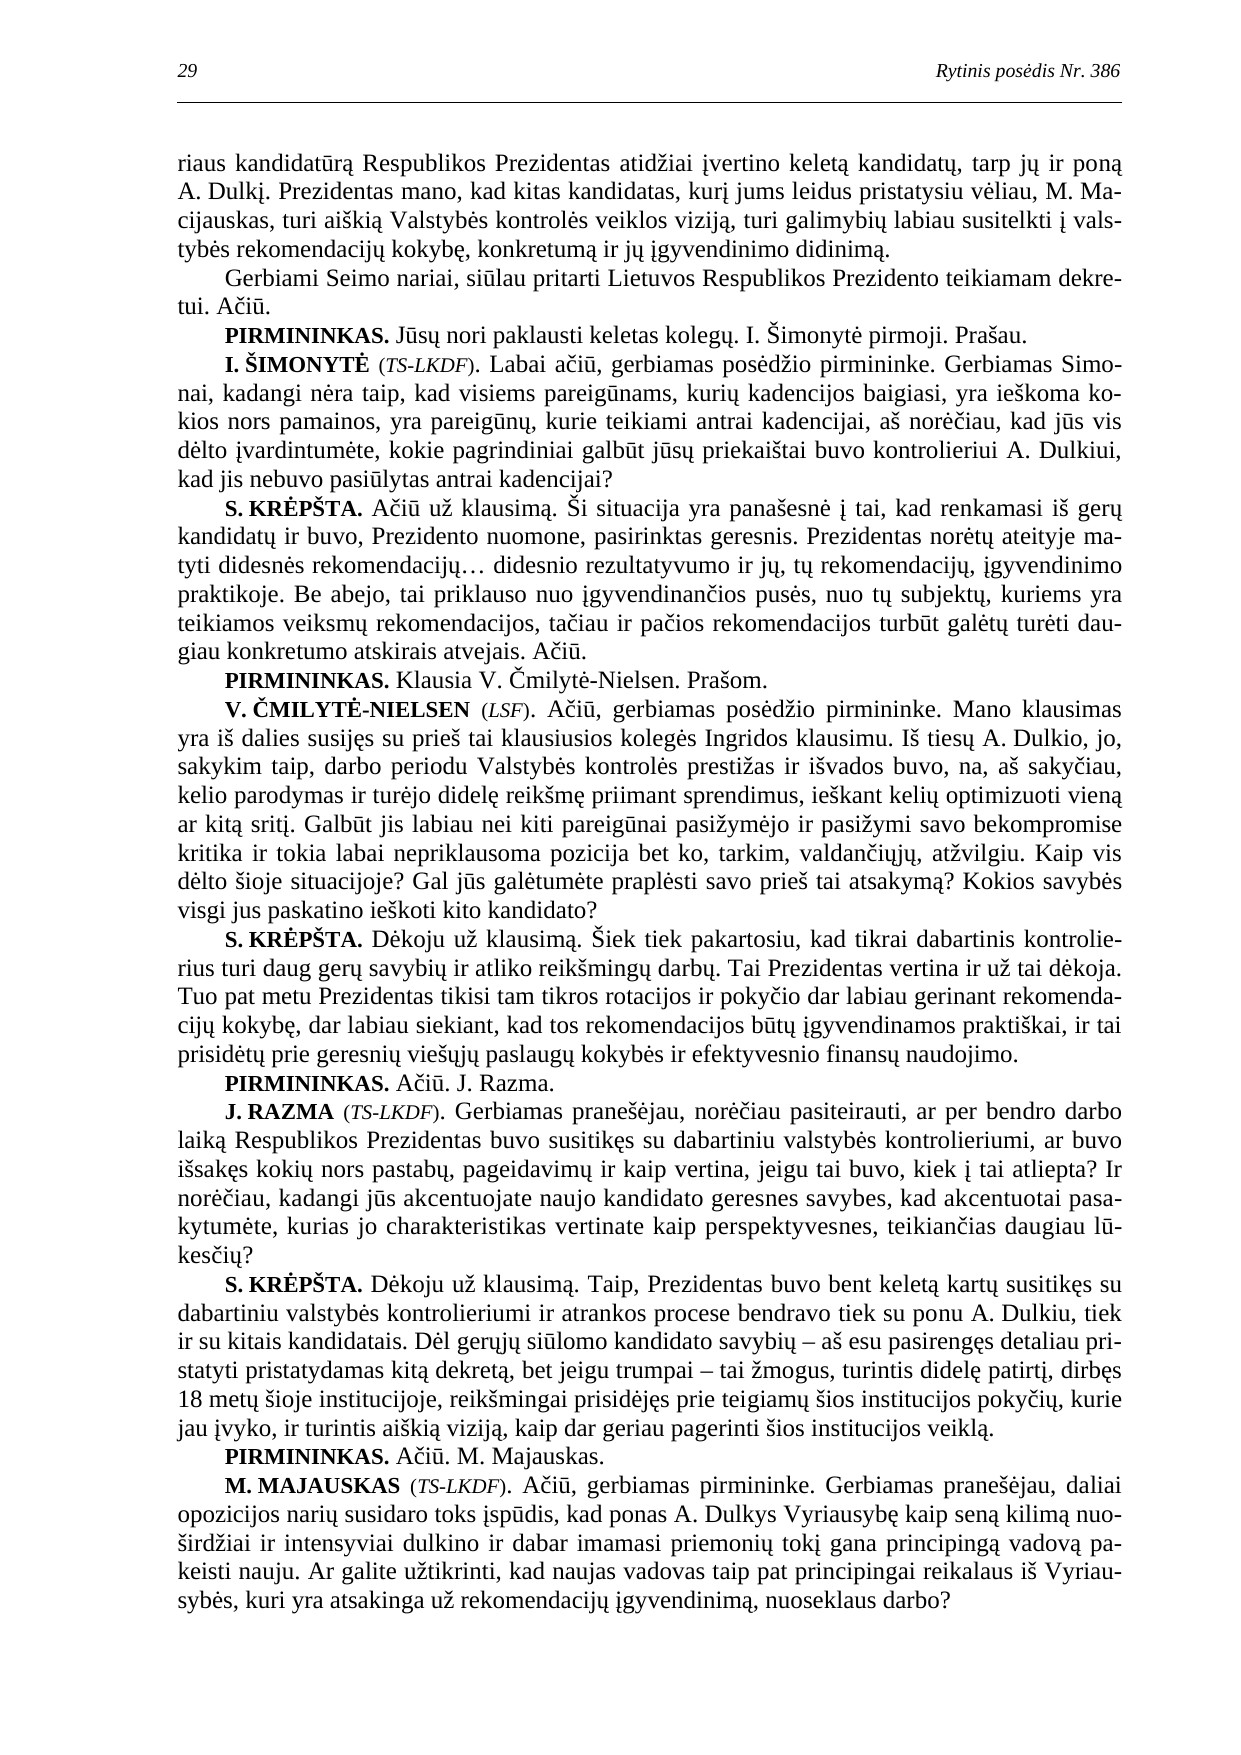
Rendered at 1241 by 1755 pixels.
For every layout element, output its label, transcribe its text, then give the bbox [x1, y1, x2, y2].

text PIRMININKAS. Klau­sia V. Čmi­ly­tė-Niel­sen. Pra­šom. [177, 665, 1122, 694]
text S. KRĖPŠTA. Ačiū už klau­si­mą. Ši si­tu­a­ci­ja yra pa­na­šes­nė į tai, kad ren­ka­ma­si iš ge­rų kan­di­da­tų ir bu­vo, Pre­zi­den­to nuo­mo­ne, pa­si­rink­tas ge­res­nis. Pre­zi­den­tas no­rė­tų at­ei­ty­je ma­ty­ti di­des­nės re­ko­men­da­ci­jų… di­des­nio rezulta­ty­vu­mo ir jų, tų re­ko­men­da­ci­jų, įgy­ven­di­ni­mo prak­ti­ko­je. Be abe­jo, tai pri­klau­so nuo įgy­ven­di­nan­čios pu­sės, nuo tų sub­jek­tų, ku­riems yra tei­kia­mos veiks­mų re­ko­men­da­ci­jos, ta­čiau ir pa­čios re­ko­men­da­ci­jos tur­būt ga­lė­tų tu­rė­ti dau­giau kon­kre­tu­mo at­ski­rais at­ve­jais. Ačiū. [177, 493, 1122, 665]
text I. ŠIMONYTĖ (TS-LKDF). La­bai ačiū, ger­bia­mas po­sė­džio pir­mi­nin­ke. Ger­bia­mas Si­mo­nai, ka­dan­gi nė­ra taip, kad vi­siems pa­rei­gū­nams, ku­rių ka­den­ci­jos bai­gia­si, yra ieš­ko­ma ko­kios nors pa­mai­nos, yra pa­rei­gū­nų, ku­rie tei­kia­mi ant­rai ka­den­ci­jai, aš no­rė­čiau, kad jūs vis dėl­to įvar­din­tu­mė­te, ko­kie pa­grin­di­niai gal­būt jū­sų prie­kaiš­tai bu­vo kon­tro­lie­riui A. Dul­kiui, kad jis ne­bu­vo pa­siū­ly­tas ant­rai ka­den­ci­jai? [177, 349, 1122, 493]
text V. ČMILYTĖ-NIELSEN (LSF). Ačiū, ger­bia­mas po­sė­džio pir­mi­nin­ke. Ma­no klau­si­mas yra iš da­lies su­si­jęs su prieš tai klau­siu­sios ko­le­gės In­gri­dos klau­si­mu. Iš tie­sų A. Dul­kio, jo, sa­ky­kim taip, dar­bo pe­ri­odu Vals­ty­bės kon­tro­lės pres­ti­žas ir iš­va­dos bu­vo, na, aš sa­ky­čiau, ke­lio pa­ro­dy­mas ir tu­rė­jo di­de­lę reikš­mę pri­imant spren­di­mus, ieš­kant ke­lių op­ti­mi­zuo­ti vie­ną ar ki­tą sri­tį. Gal­būt jis la­biau nei ki­ti pa­rei­gū­nai pa­si­žy­mė­jo ir pa­si­žy­mi sa­vo be­kom­pro­mi­se kri­ti­ka ir to­kia la­bai ne­pri­klau­so­ma po­zi­ci­ja bet ko, tar­kim, val­dan­čių­jų, at­žvil­giu. Kaip vis dėl­to šio­je si­tu­a­ci­jo­je? Gal jūs ga­lė­tu­mė­te pra­plės­ti sa­vo prieš tai at­sa­ky­mą? Ko­kios sa­vy­bės vis­gi jus pa­ska­ti­no ieš­ko­ti ki­to kan­di­da­to? [177, 694, 1122, 924]
text Ger­bia­mi Sei­mo na­riai, siū­lau pri­tar­ti Lie­tu­vos Res­pub­li­kos Pre­zi­den­to tei­kia­mam dek­re­tui. Ačiū. [177, 263, 1122, 320]
text M. MAJAUSKAS (TS-LKDF). Ačiū, ger­bia­mas pir­mi­nin­ke. Ger­bia­mas pra­ne­šė­jau, da­liai opo­zi­ci­jos na­rių su­si­da­ro toks įspū­dis, kad po­nas A. Dul­kys Vy­riau­sy­bę kaip se­ną ki­li­mą nuo­šir­džiai ir in­ten­sy­viai dul­ki­no ir da­bar ima­ma­si prie­mo­nių to­kį gana prin­ci­pin­gą va­do­vą pa­keis­ti nau­ju. Ar ga­li­te už­tik­rin­ti, kad nau­jas va­do­vas taip pat prin­ci­pin­gai rei­ka­laus iš Vy­riau­sy­bės, ku­ri yra at­sa­kin­ga už re­ko­men­da­ci­jų įgy­ven­di­ni­mą, nuo­sek­laus dar­bo? [177, 1470, 1122, 1614]
text J. RAZMA (TS-LKDF). Ger­bia­mas pra­ne­šė­jau, no­rė­čiau pa­si­tei­rau­ti, ar per ben­dro dar­bo lai­ką Res­pub­li­kos Pre­zi­den­tas bu­vo su­si­ti­kęs su da­bar­ti­niu vals­ty­bės kon­tro­lie­riu­mi, ar bu­vo iš­sa­kęs ko­kių nors pa­sta­bų, pa­gei­da­vi­mų ir kaip ver­ti­na, jei­gu tai bu­vo, kiek į tai at­liep­ta? Ir no­rė­čiau, ka­dan­gi jūs ak­cen­tuo­ja­te nau­jo kan­di­da­to ge­res­nes sa­vy­bes, kad ak­cen­tuo­tai pa­sa­ky­tu­mė­te, ku­rias jo cha­rak­te­ris­ti­kas ver­ti­na­te kaip per­spek­ty­ves­nes, tei­kian­čias dau­giau lū­kes­čių? [177, 1096, 1122, 1269]
text S. KRĖPŠTA. Dė­ko­ju už klau­si­mą. Šiek tiek pa­kar­to­siu, kad tik­rai da­bar­ti­nis kon­tro­lie­rius tu­ri daug ge­rų sa­vy­bių ir at­li­ko reikš­min­gų dar­bų. Tai Pre­zi­den­tas ver­ti­na ir už tai dė­ko­ja. Tuo pat me­tu Pre­zi­den­tas ti­ki­si tam tik­ros ro­ta­ci­jos ir po­ky­čio dar la­biau ge­ri­nant re­ko­men­da­ci­jų ko­ky­bę, dar la­biau sie­kiant, kad tos re­ko­men­da­ci­jos bū­tų įgy­ven­di­na­mos prak­tiš­kai, ir tai pri­si­dė­tų prie ge­res­nių vie­šų­jų pa­slau­gų ko­ky­bės ir efek­ty­ves­nio fi­nan­sų nau­do­ji­mo. [177, 924, 1122, 1068]
text PIRMININKAS. Jū­sų no­ri pa­klaus­ti ke­le­tas ko­le­gų. I. Ši­mo­ny­tė pir­mo­ji. Pra­šau. [177, 320, 1122, 349]
text PIRMININKAS. Ačiū. J. Raz­ma. [177, 1068, 1122, 1096]
text S. KRĖPŠTA. Dė­ko­ju už klau­si­mą. Taip, Pre­zi­den­tas bu­vo bent ke­le­tą kar­tų su­si­ti­kęs su da­bar­ti­niu vals­ty­bės kon­tro­lie­riu­mi ir at­ran­kos pro­ce­se ben­dra­vo tiek su po­nu A. Dul­kiu, tiek ir su ki­tais kan­di­da­tais. Dėl ge­rų­jų siū­lo­mo kan­di­da­to sa­vy­bių – aš esu pa­si­ren­gęs de­ta­liau pri­sta­ty­ti pri­sta­ty­da­mas ki­tą dek­re­tą, bet jei­gu trum­pai – tai žmo­gus, tu­rin­tis di­de­lę pa­tir­tį, dir­bęs 18 me­tų šio­je ins­ti­tu­ci­jo­je, reikš­min­gai pri­si­dė­jęs prie tei­gia­mų šios ins­ti­tu­ci­jos po­ky­čių, ku­rie jau įvy­ko, ir tu­rin­tis aiš­kią vi­zi­ją, kaip dar ge­riau pa­ge­rin­ti šios ins­ti­tu­ci­jos veik­lą. [177, 1269, 1122, 1441]
text riaus kan­di­da­tū­rą Res­pub­li­kos Pre­zi­den­tas ati­džiai įver­ti­no ke­le­tą kan­di­da­tų, tarp jų ir po­ną A. Dul­kį. Pre­zi­den­tas ma­no, kad ki­tas kan­di­da­tas, ku­rį jums lei­dus pri­sta­ty­siu vė­liau, M. Ma­ci­jaus­kas, tu­ri aiš­kią Vals­ty­bės kon­tro­lės veik­los vi­zi­ją, tu­ri ga­li­my­bių la­biau su­si­telk­ti į vals­ty­bės re­ko­men­da­ci­jų ko­ky­bę, kon­kre­tu­mą ir jų įgy­ven­di­ni­mo di­di­ni­mą. [177, 148, 1122, 263]
text PIRMININKAS. Ačiū. M. Ma­jaus­kas. [177, 1441, 1122, 1470]
